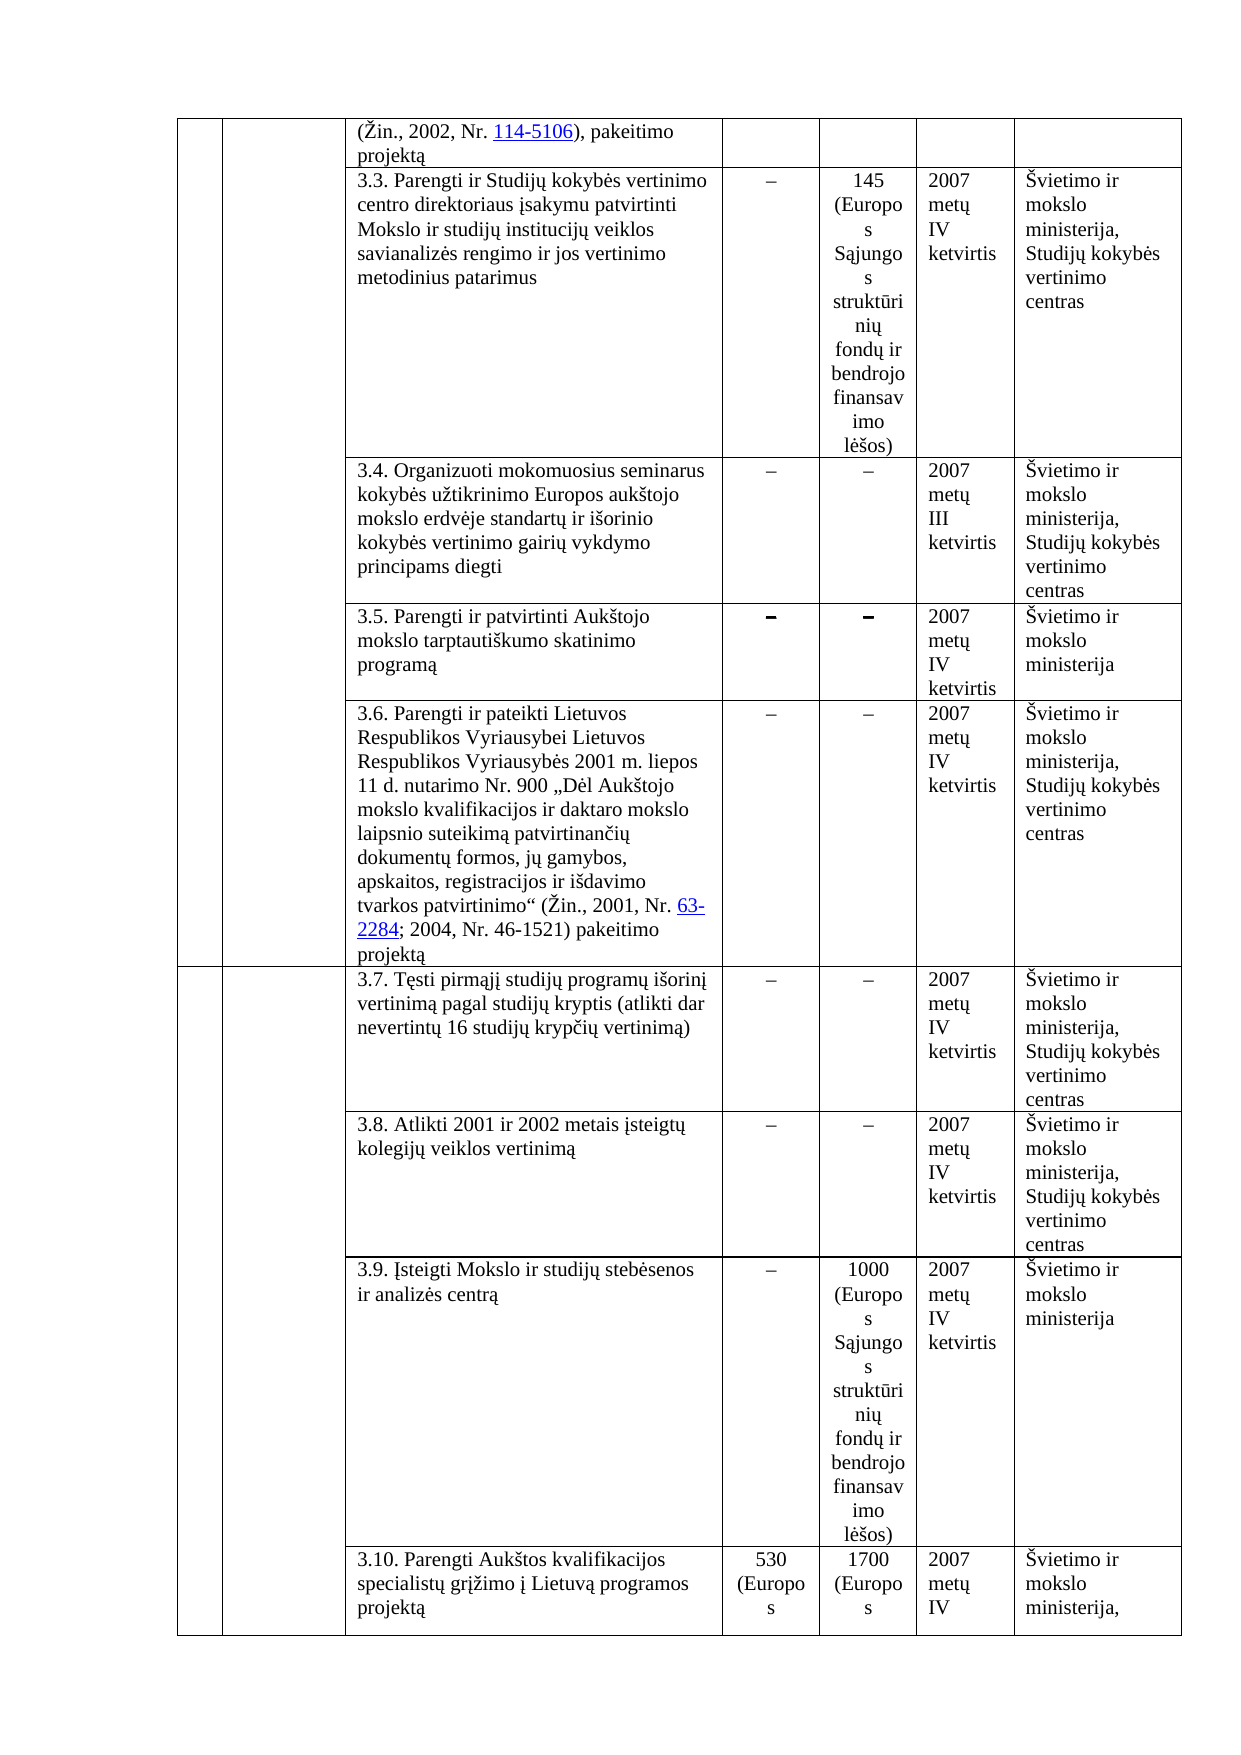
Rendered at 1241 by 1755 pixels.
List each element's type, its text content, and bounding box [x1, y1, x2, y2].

table_cell [178, 457, 222, 602]
table_cell [178, 1546, 222, 1635]
table_cell 2007 metų IV ketvirtis [917, 1112, 1014, 1256]
table_cell – [723, 1112, 819, 1256]
table_cell [223, 1546, 345, 1635]
table_cell 3.9. Įsteigti Mokslo ir studijų stebėsenos ir analizės centrą [346, 1258, 722, 1546]
table_cell [178, 700, 222, 966]
table_cell Švietimo ir mokslo ministerija [1015, 1258, 1181, 1546]
table_cell Švietimo ir mokslo ministerija, Studijų kokybės vertinimo centras [1015, 458, 1181, 602]
table_cell 3.8. Atlikti 2001 ir 2002 metais įsteigtų kolegijų veiklos vertinimą [346, 1112, 722, 1256]
table_cell 2007 metų IV [917, 1547, 1014, 1635]
table_cell Švietimo ir mokslo ministerija, Studijų kokybės vertinimo centras [1015, 967, 1181, 1111]
table_cell 2007 metų IV ketvirtis [917, 604, 1014, 700]
table_cell [178, 119, 222, 167]
table_cell [223, 167, 345, 457]
table_cell [917, 119, 1014, 167]
table_cell [223, 1111, 345, 1256]
table_cell – [723, 458, 819, 602]
table_cell [223, 700, 345, 966]
table_cell [223, 967, 345, 1111]
table_cell 2007 metų IV ketvirtis [917, 701, 1014, 966]
table_cell 3.7. Tęsti pirmąjį studijų programų išorinį vertinimą pagal studijų kryptis (atlikti dar nevertintų 16 studijų krypčių vertinimą) [346, 967, 722, 1111]
table_cell [1015, 119, 1181, 167]
table_cell Švietimo ir mokslo ministerija [1015, 604, 1181, 700]
table_cell [820, 119, 916, 167]
table_cell [178, 1256, 222, 1546]
table_cell [223, 1256, 345, 1546]
table_cell 530 (Europos [723, 1547, 819, 1635]
table_cell 145 (Europos Sąjungos struktūrinių fondų ir bendrojo finansavimo lėšos) [820, 168, 916, 457]
table_cell Švietimo ir mokslo ministerija, [1015, 1547, 1181, 1635]
table_cell – [820, 967, 916, 1111]
table_cell (Žin., 2002, Nr. 114-5106), pakeitimo projektą [346, 119, 722, 167]
table_cell 3.10. Parengti Aukštos kvalifikacijos specialistų grįžimo į Lietuvą programos projektą [346, 1547, 722, 1635]
table_cell [178, 1111, 222, 1256]
table_cell 3.3. Parengti ir Studijų kokybės vertinimo centro direktoriaus įsakymu patvirtinti Mokslo ir studijų institucijų veiklos savianalizės rengimo ir jos vertinimo metodinius patarimus [346, 168, 722, 457]
table_cell Švietimo ir mokslo ministerija, Studijų kokybės vertinimo centras [1015, 168, 1181, 457]
table_cell 3.6. Parengti ir pateikti Lietuvos Respublikos Vyriausybei Lietuvos Respublikos Vyriausybės 2001 m. liepos 11 d. nutarimo Nr. 900 „Dėl Aukštojo mokslo kvalifikacijos ir daktaro mokslo laipsnio suteikimą patvirtinančių dokumentų formos, jų gamybos, apskaitos, registracijos ir išdavimo tvarkos patvirtinimo“ (Žin., 2001, Nr. 63-2284; 2004, Nr. 46-1521) pakeitimo projektą [346, 701, 722, 966]
table_cell [723, 119, 819, 167]
table_cell – [820, 1112, 916, 1256]
table_cell – [820, 701, 916, 966]
table_cell 1700 (Europos [820, 1547, 916, 1635]
table_cell [223, 457, 345, 602]
table_cell [178, 167, 222, 457]
table_cell Švietimo ir mokslo ministerija, Studijų kokybės vertinimo centras [1015, 1112, 1181, 1256]
table_cell 2007 metų IV ketvirtis [917, 967, 1014, 1111]
table_cell [223, 119, 345, 167]
table_cell – [723, 604, 819, 700]
table_cell 2007 metų IV ketvirtis [917, 168, 1014, 457]
table_cell – [820, 458, 916, 602]
table_cell 2007 metų IV ketvirtis [917, 1258, 1014, 1546]
table_cell [178, 967, 222, 1111]
table_cell 3.5. Parengti ir patvirtinti Aukštojo mokslo tarptautiškumo skatinimo programą [346, 604, 722, 700]
table_cell – [723, 967, 819, 1111]
table_cell 3.4. Organizuoti mokomuosius seminarus kokybės užtikrinimo Europos aukštojo mokslo erdvėje standartų ir išorinio kokybės vertinimo gairių vykdymo principams diegti [346, 458, 722, 602]
table_cell – [723, 168, 819, 457]
table_cell 2007 metų III ketvirtis [917, 458, 1014, 602]
table_cell – [723, 1258, 819, 1546]
table_cell [223, 603, 345, 700]
table_cell 1000 (Europos Sąjungos struktūrinių fondų ir bendrojo finansavimo lėšos) [820, 1258, 916, 1546]
table_cell Švietimo ir mokslo ministerija, Studijų kokybės vertinimo centras [1015, 701, 1181, 966]
table_cell – [723, 701, 819, 966]
table_cell – [820, 604, 916, 700]
table_cell [178, 603, 222, 700]
